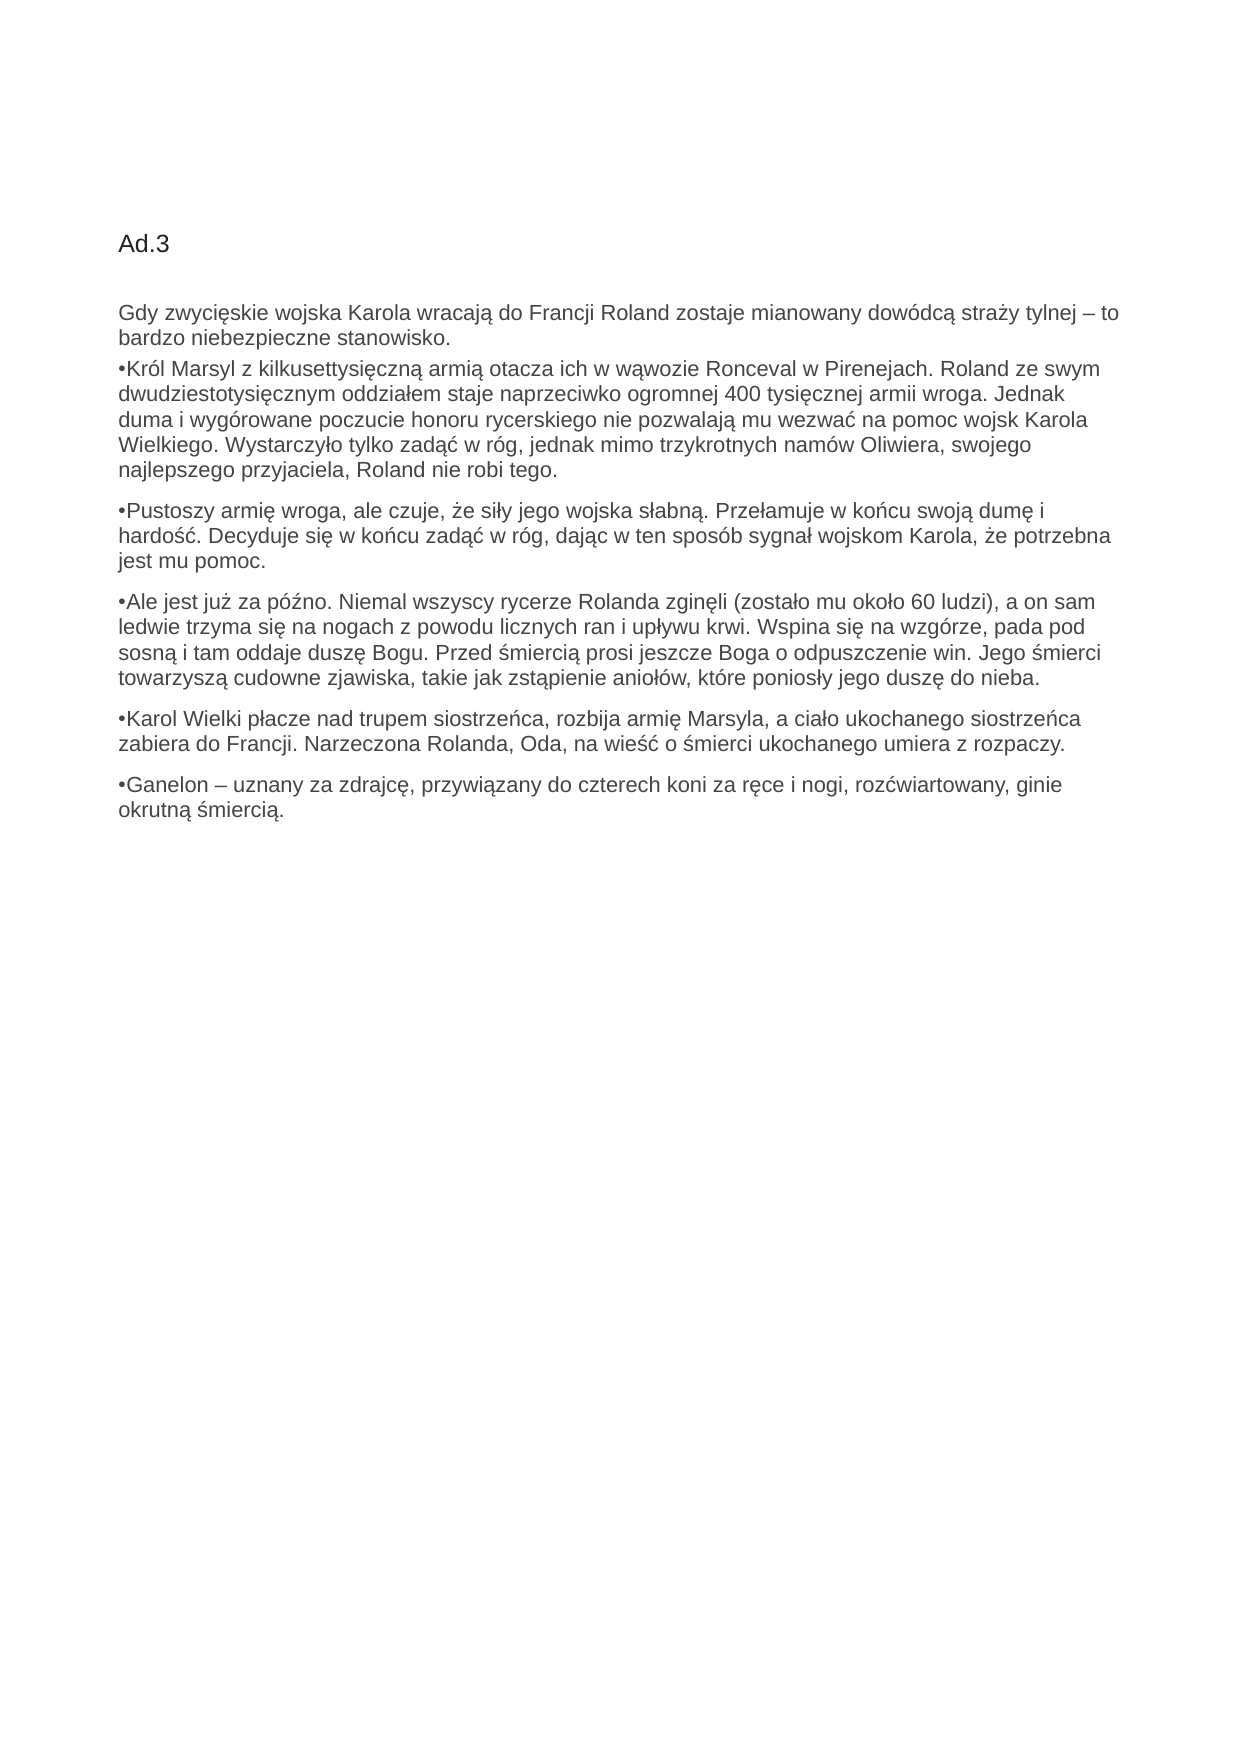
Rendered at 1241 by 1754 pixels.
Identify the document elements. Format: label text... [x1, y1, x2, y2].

text Ad.3 [118, 229, 1122, 258]
list Ganelon – uznany za zdrajcę, przywiązany do czterech koni za ręce i nogi, rozćwiartowany, ginie okrutną śmiercią. [118, 771, 1122, 822]
list Pustoszy armię wroga, ale czuje, że siły jego wojska słabną. Przełamuje w końcu swoją dumę i hardość. Decyduje się w końcu zadąć w róg, dając w ten sposób sygnał wojskom Karola, że potrzebna jest mu pomoc. [118, 498, 1122, 573]
list Król Marsyl z kilkusettysięczną armią otacza ich w wąwozie Ronceval w Pirenejach. Roland ze swym dwudziestotysięcznym oddziałem staje naprzeciwko ogromnej 400 tysięcznej armii wroga. Jednak duma i wygórowane poczucie honoru rycerskiego nie pozwalają mu wezwać na pomoc wojsk Karola Wielkiego. Wystarczyło tylko zadąć w róg, jednak mimo trzykrotnych namów Oliwiera, swojego najlepszego przyjaciela, Roland nie robi tego. [118, 356, 1122, 482]
text Gdy zwycięskie wojska Karola wracają do Francji Roland zostaje mianowany dowódcą straży tylnej – to bardzo niebezpieczne stanowisko. [118, 299, 1122, 350]
list Karol Wielki płacze nad trupem siostrzeńca, rozbija armię Marsyla, a ciało ukochanego siostrzeńca zabiera do Francji. Narzeczona Rolanda, Oda, na wieść o śmierci ukochanego umiera z rozpaczy. [118, 705, 1122, 756]
list Ale jest już za późno. Niemal wszyscy rycerze Rolanda zginęli (zostało mu około 60 ludzi), a on sam ledwie trzyma się na nogach z powodu licznych ran i upływu krwi. Wspina się na wzgórze, pada pod sosną i tam oddaje duszę Bogu. Przed śmiercią prosi jeszcze Boga o odpuszczenie win. Jego śmierci towarzyszą cudowne zjawiska, takie jak zstąpienie aniołów, które poniosły jego duszę do nieba. [118, 589, 1122, 690]
